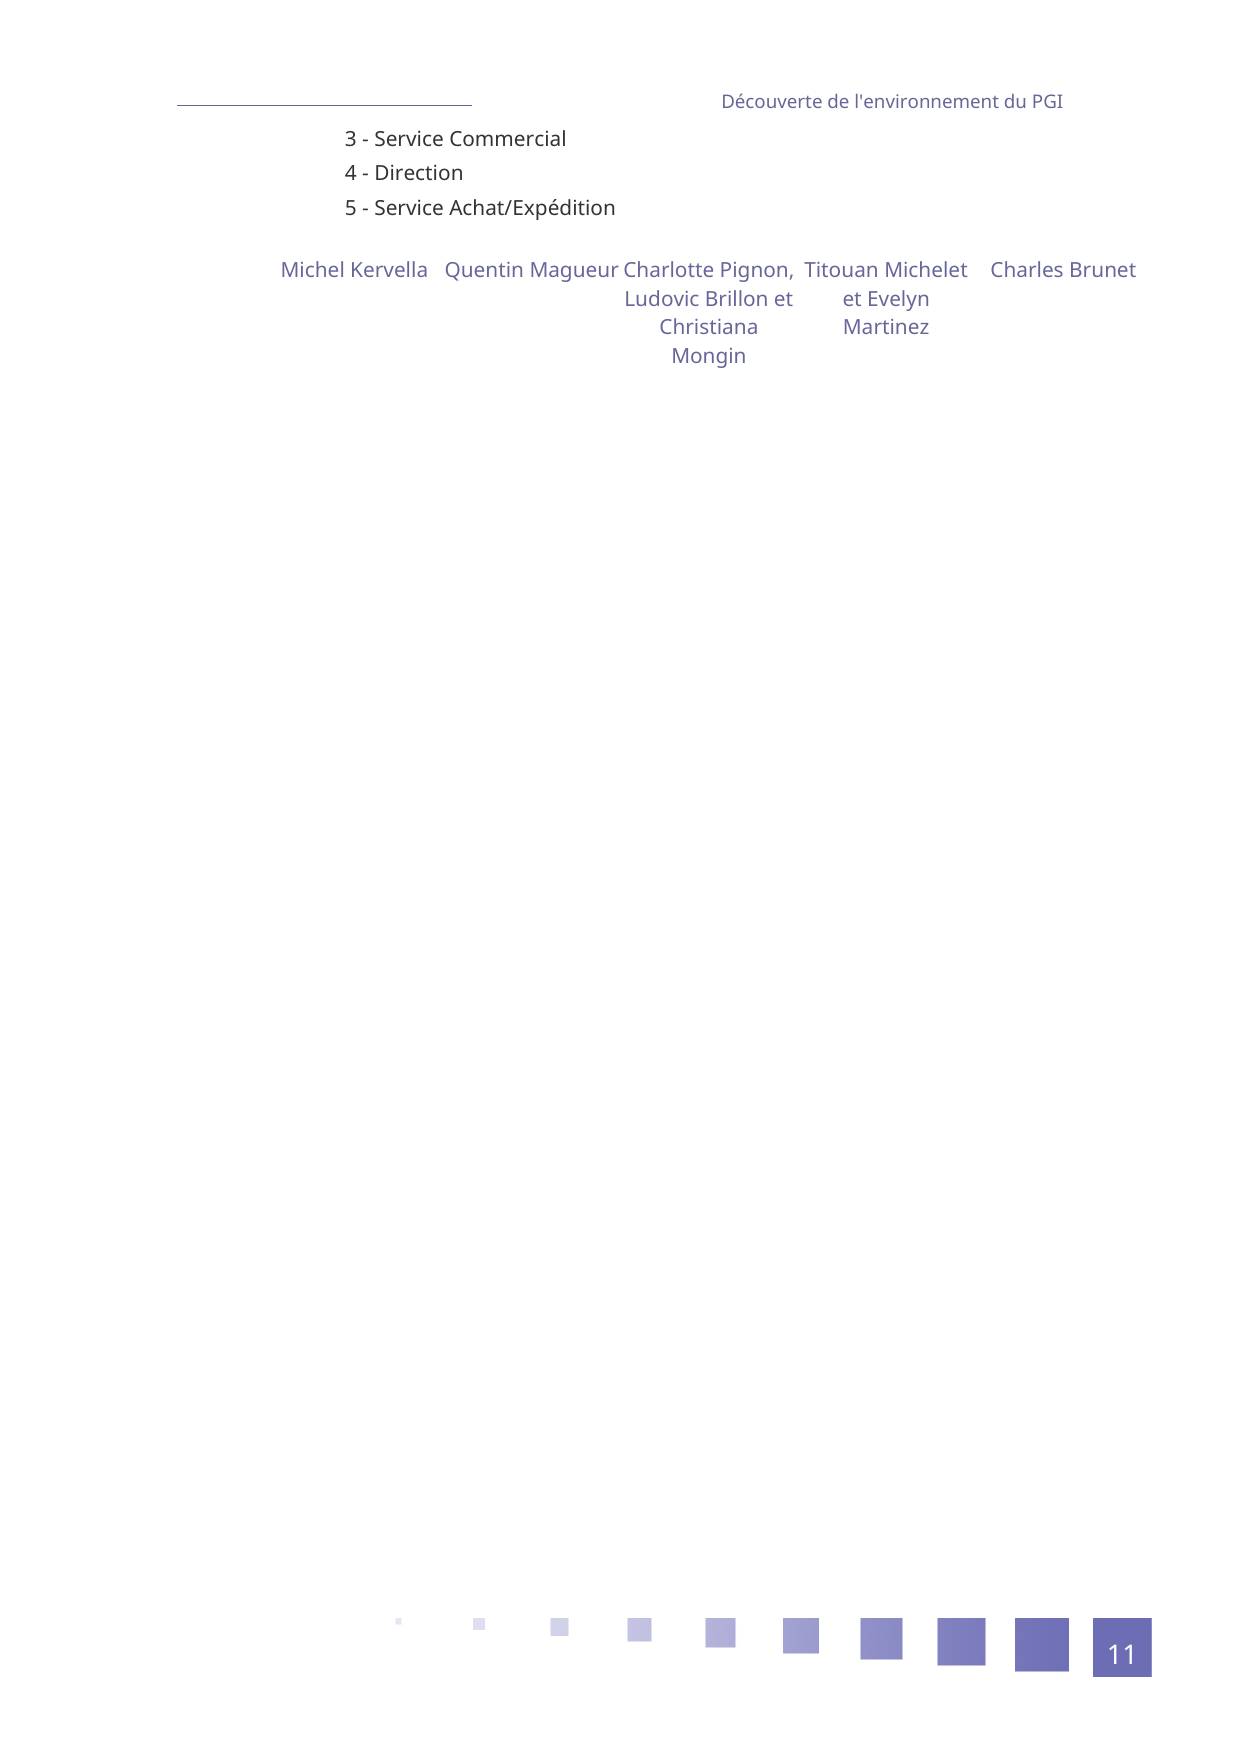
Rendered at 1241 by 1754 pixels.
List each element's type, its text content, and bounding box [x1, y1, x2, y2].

list Service Achat/Expédition [303, 193, 1152, 221]
table_header Michel Kervella [266, 250, 443, 369]
table_header Quentin Magueur [443, 250, 620, 369]
table_cell [266, 369, 443, 397]
picture [351, 1618, 1152, 1678]
table_header Charlotte Pignon, Ludovic Brillon et Christiana Mongin [620, 250, 797, 369]
list Service Commercial [303, 124, 1152, 152]
table_header Charles Brunet [975, 250, 1152, 369]
table_cell [975, 369, 1152, 397]
table_cell [797, 369, 974, 397]
list Direction [303, 158, 1152, 187]
table_cell [620, 369, 797, 397]
table_cell [443, 369, 620, 397]
table_header Titouan Michelet et Evelyn Martinez [797, 250, 974, 369]
